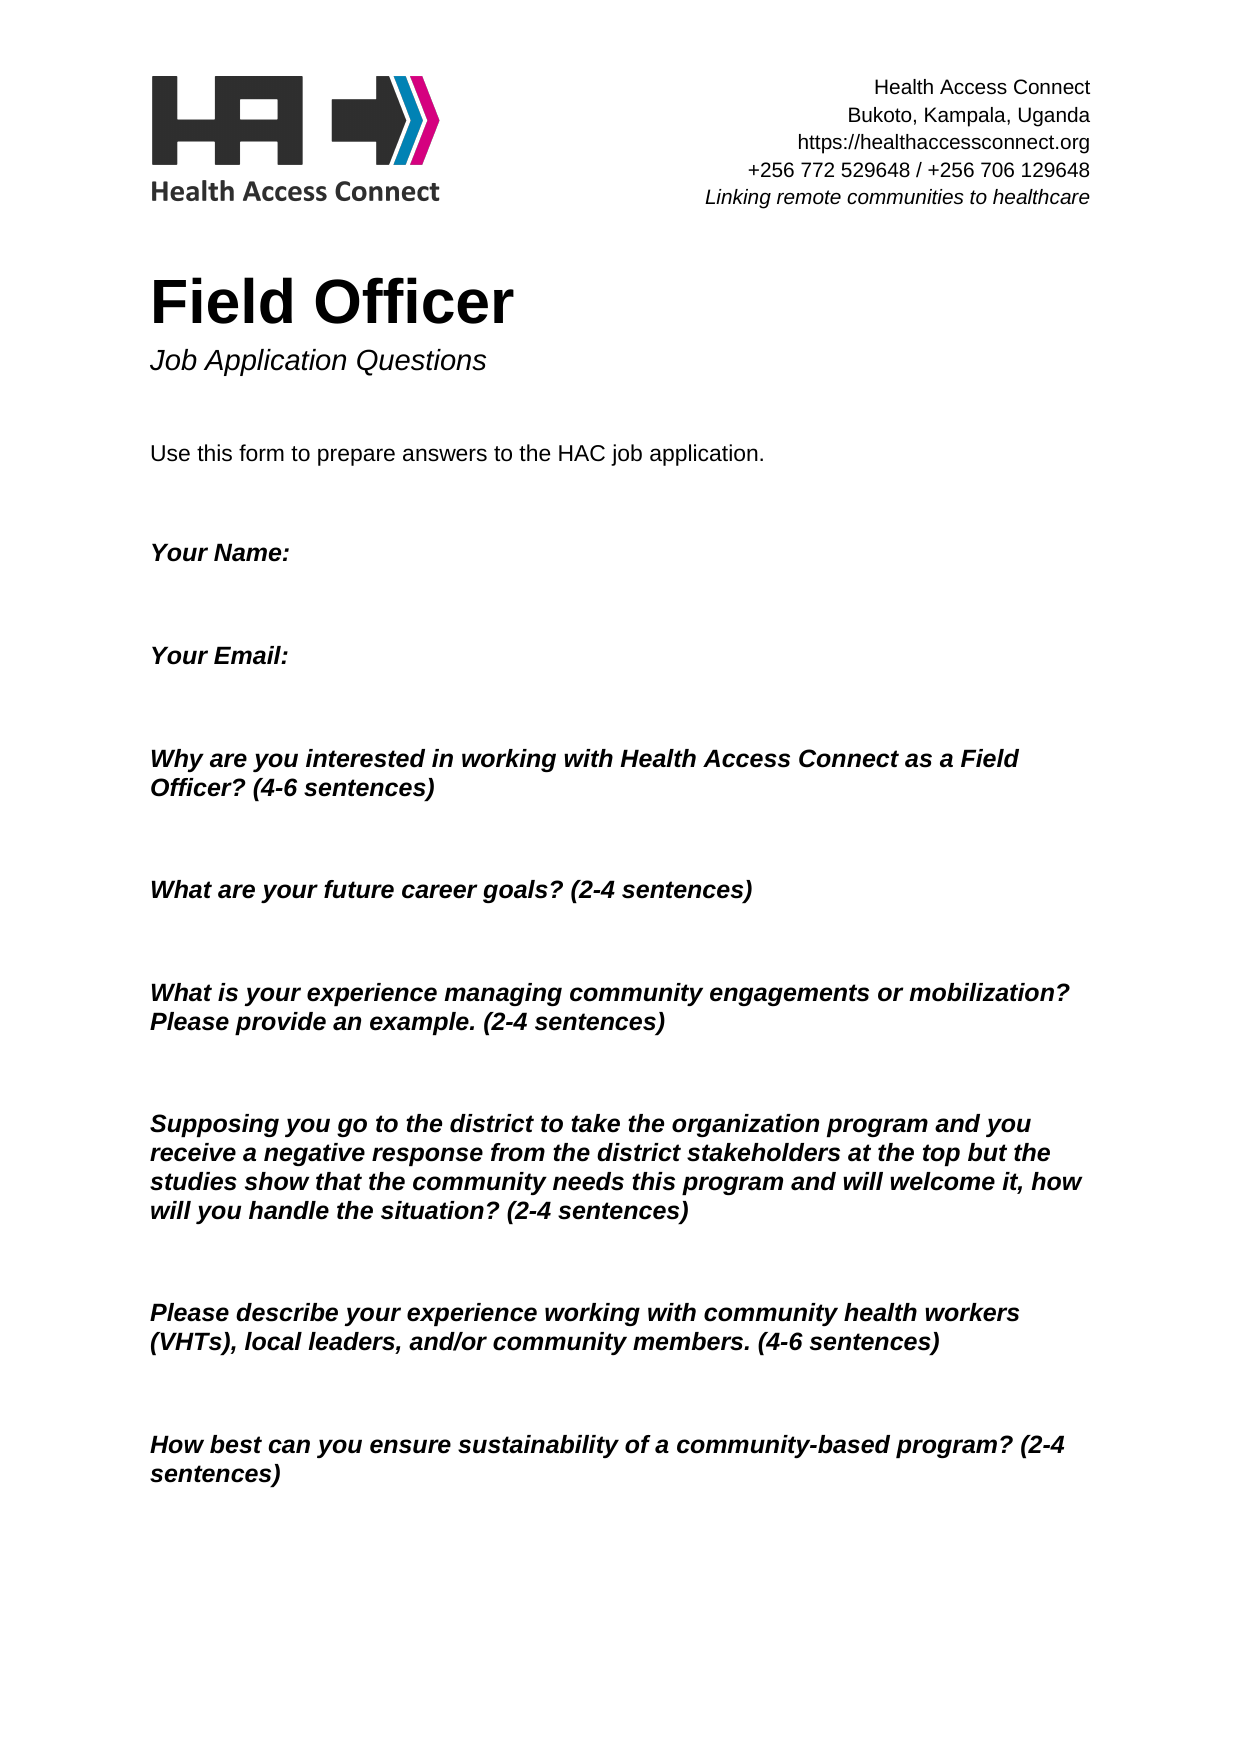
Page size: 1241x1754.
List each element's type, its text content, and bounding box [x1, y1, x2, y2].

subtitle Your Email: [150, 641, 1090, 670]
subtitle Why are you interested in working with Health Access Connect as a Field Officer? (4-6 sentences) [150, 744, 1090, 801]
text Use this form to prepare answers to the HAC job application. [150, 440, 1090, 467]
subtitle Please describe your experience working with community health workers (VHTs), local leaders, and/or community members. (4-6 sentences) [150, 1298, 1090, 1356]
subtitle How best can you ensure sustainability of a community-based program? (2-4 sentences) [150, 1430, 1090, 1487]
subtitle What is your experience managing community engagements or mobilization? Please provide an example. (2-4 sentences) [150, 978, 1090, 1035]
subtitle What are your future career goals? (2-4 sentences) [150, 875, 1090, 904]
subtitle Supposing you go to the district to take the organization program and you receive a negative response from the district stakeholders at the top but the studies show that the community needs this program and will welcome it, how will you handle the situation? (2-4 sentences) [150, 1109, 1090, 1224]
subtitle Your Name: [150, 538, 1090, 567]
title Field Officer [150, 265, 1090, 337]
subtitle Job Application Questions [150, 343, 1090, 377]
picture [150, 76, 440, 210]
